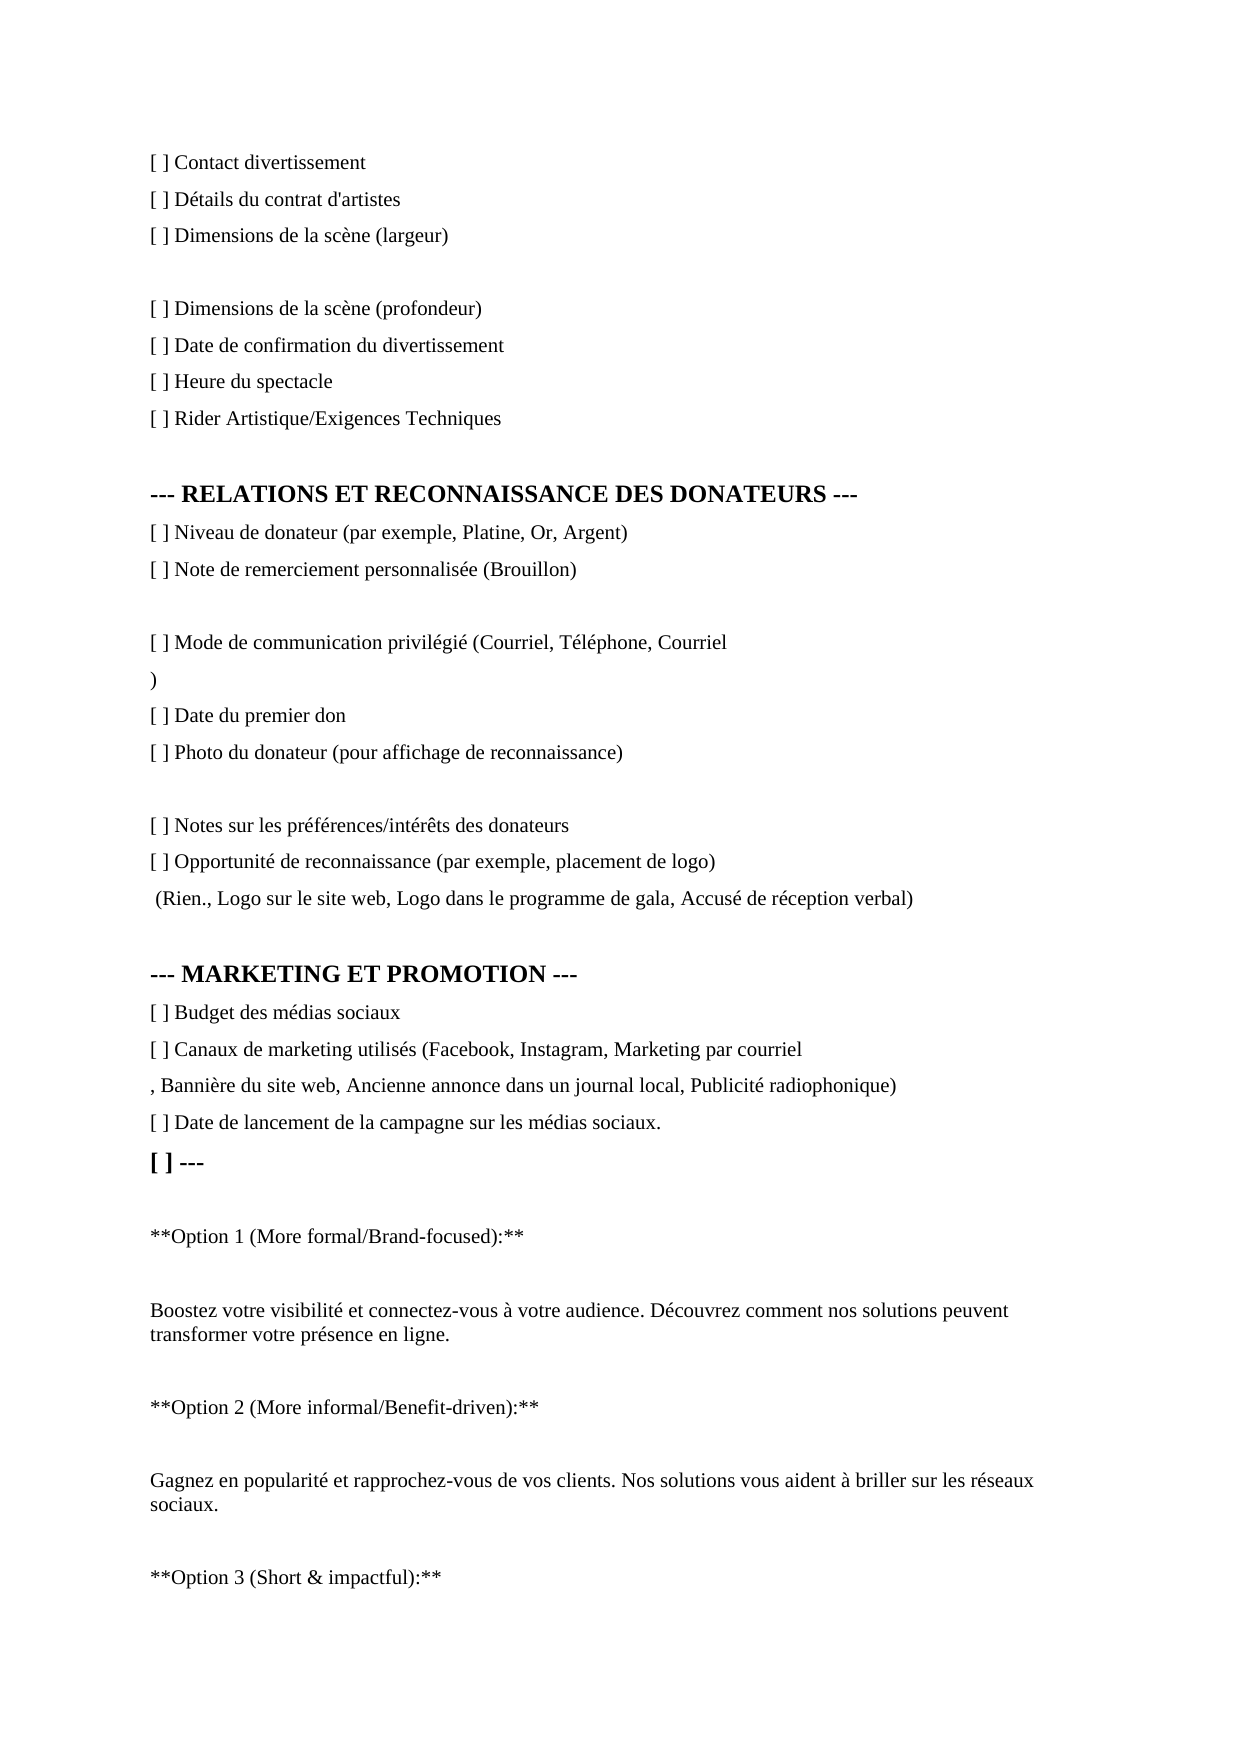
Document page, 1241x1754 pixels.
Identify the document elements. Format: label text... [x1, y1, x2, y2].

text [ ] Photo du donateur (pour affichage de reconnaissance) [150, 740, 1090, 764]
text , Bannière du site web, Ancienne annonce dans un journal local, Publicité radiophonique) [150, 1073, 1090, 1097]
text **Option 1 (More formal/Brand-focused):** [150, 1224, 1090, 1248]
text [ ] Note de remerciement personnalisée (Brouillon) [150, 557, 1090, 581]
text [ ] Dimensions de la scène (largeur) [150, 223, 1090, 247]
text [ ] Opportunité de reconnaissance (par exemple, placement de logo) [150, 849, 1090, 873]
text [ ] Date de lancement de la campagne sur les médias sociaux. [150, 1110, 1090, 1134]
text **Option 3 (Short & impactful):** [150, 1565, 1090, 1589]
text [ ] Rider Artistique/Exigences Techniques [150, 406, 1090, 430]
text (Rien., Logo sur le site web, Logo dans le programme de gala, Accusé de réception verbal) [150, 886, 1090, 910]
text [ ] Date de confirmation du divertissement [150, 333, 1090, 357]
text [ ] Contact divertissement [150, 150, 1090, 174]
text **Option 2 (More informal/Benefit-driven):** [150, 1395, 1090, 1419]
text [ ] Date du premier don [150, 703, 1090, 727]
text [ ] Heure du spectacle [150, 369, 1090, 393]
text [ ] Détails du contrat d'artistes [150, 187, 1090, 211]
text ) [150, 667, 1090, 691]
text Boostez votre visibilité et connectez-vous à votre audience. Découvrez comment nos solutions peuvent transformer votre présence en ligne. [150, 1297, 1090, 1346]
text [ ] Niveau de donateur (par exemple, Platine, Or, Argent) [150, 520, 1090, 544]
text --- MARKETING ET PROMOTION --- [150, 959, 1090, 988]
text [ ] Dimensions de la scène (profondeur) [150, 296, 1090, 320]
text [ ] Mode de communication privilégié (Courriel, Téléphone, Courriel [150, 630, 1090, 654]
text [ ] Notes sur les préférences/intérêts des donateurs [150, 813, 1090, 837]
text [ ] Canaux de marketing utilisés (Facebook, Instagram, Marketing par courriel [150, 1037, 1090, 1061]
text Gagnez en popularité et rapprochez-vous de vos clients. Nos solutions vous aident à briller sur les réseaux sociaux. [150, 1468, 1090, 1516]
text [ ] Budget des médias sociaux [150, 1000, 1090, 1024]
text --- RELATIONS ET RECONNAISSANCE DES DONATEURS --- [150, 479, 1090, 508]
text [ ] --- [150, 1147, 1090, 1175]
